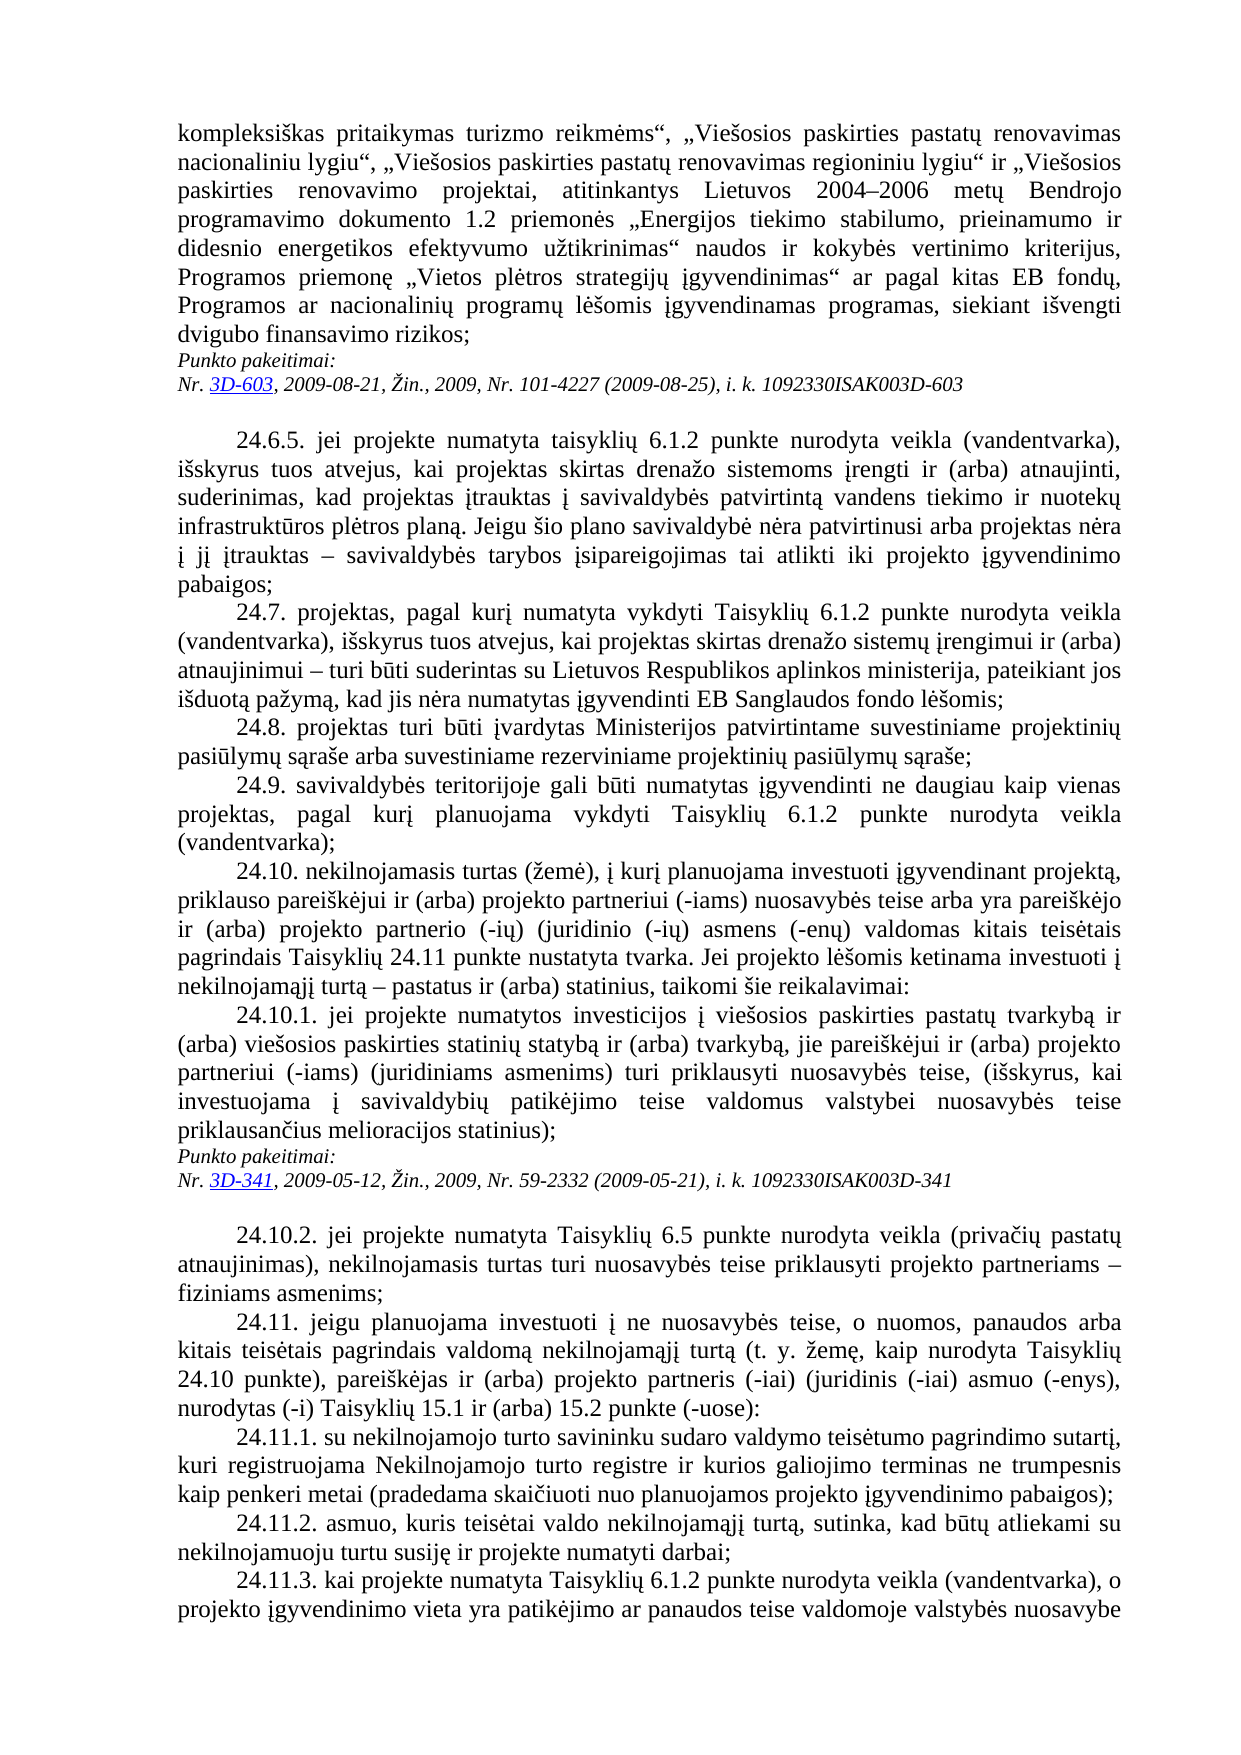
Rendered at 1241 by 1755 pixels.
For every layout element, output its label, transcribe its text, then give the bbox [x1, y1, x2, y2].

text 24.6.5. jei projekte numatyta taisyklių 6.1.2 punkte nurodyta veikla (vandentvarka), išskyrus tuos atvejus, kai projektas skirtas drenažo sistemoms įrengti ir (arba) atnaujinti, suderinimas, kad projektas įtrauktas į savivaldybės patvirtintą vandens tiekimo ir nuotekų infrastruktūros plėtros planą. Jeigu šio plano savivaldybė nėra patvirtinusi arba projektas nėra į jį įtrauktas – savivaldybės tarybos įsipareigojimas tai atlikti iki projekto įgyvendinimo pabaigos; [177, 425, 1122, 597]
text 24.10.2. jei projekte numatyta Taisyklių 6.5 punkte nurodyta veikla (privačių pastatų atnaujinimas), nekilnojamasis turtas turi nuosavybės teise priklausyti projekto partneriams – fiziniams asmenims; [177, 1221, 1122, 1307]
text 24.9. savivaldybės teritorijoje gali būti numatytas įgyvendinti ne daugiau kaip vienas projektas, pagal kurį planuojama vykdyti Taisyklių 6.1.2 punkte nurodyta veikla (vandentvarka); [177, 770, 1122, 856]
text Punkto pakeitimai: [177, 348, 1122, 372]
text 24.11. jeigu planuojama investuoti į ne nuosavybės teise, o nuomos, panaudos arba kitais teisėtais pagrindais valdomą nekilnojamąjį turtą (t. y. žemę, kaip nurodyta Taisyklių 24.10 punkte), pareiškėjas ir (arba) projekto partneris (-iai) (juridinis (-iai) asmuo (-enys), nurodytas (-i) Taisyklių 15.1 ir (arba) 15.2 punkte (-uose): [177, 1307, 1122, 1422]
text 24.11.2. asmuo, kuris teisėtai valdo nekilnojamąjį turtą, sutinka, kad būtų atliekami su nekilnojamuoju turtu susiję ir projekte numatyti darbai; [177, 1508, 1122, 1566]
text 24.11.1. su nekilnojamojo turto savininku sudaro valdymo teisėtumo pagrindimo sutartį, kuri registruojama Nekilnojamojo turto registre ir kurios galiojimo terminas ne trumpesnis kaip penkeri metai (pradedama skaičiuoti nuo planuojamos projekto įgyvendinimo pabaigos); [177, 1422, 1122, 1508]
text 24.10.1. jei projekte numatytos investicijos į viešosios paskirties pastatų tvarkybą ir (arba) viešosios paskirties statinių statybą ir (arba) tvarkybą, jie pareiškėjui ir (arba) projekto partneriui (-iams) (juridiniams asmenims) turi priklausyti nuosavybės teise, (išskyrus, kai investuojama į savivaldybių patikėjimo teise valdomus valstybei nuosavybės teise priklausančius melioracijos statinius); [177, 1000, 1122, 1144]
text kompleksiškas pritaikymas turizmo reikmėms“, „Viešosios paskirties pastatų renovavimas nacionaliniu lygiu“, „Viešosios paskirties pastatų renovavimas regioniniu lygiu“ ir „Viešosios paskirties renovavimo projektai, atitinkantys Lietuvos 2004–2006 metų Bendrojo programavimo dokumento 1.2 priemonės „Energijos tiekimo stabilumo, prieinamumo ir didesnio energetikos efektyvumo užtikrinimas“ naudos ir kokybės vertinimo kriterijus, Programos priemonę „Vietos plėtros strategijų įgyvendinimas“ ar pagal kitas EB fondų, Programos ar nacionalinių programų lėšomis įgyvendinamas programas, siekiant išvengti dvigubo finansavimo rizikos; [177, 118, 1122, 348]
text 24.7. projektas, pagal kurį numatyta vykdyti Taisyklių 6.1.2 punkte nurodyta veikla (vandentvarka), išskyrus tuos atvejus, kai projektas skirtas drenažo sistemų įrengimui ir (arba) atnaujinimui – turi būti suderintas su Lietuvos Respublikos aplinkos ministerija, pateikiant jos išduotą pažymą, kad jis nėra numatytas įgyvendinti EB Sanglaudos fondo lėšomis; [177, 597, 1122, 712]
text 24.11.3. kai projekte numatyta Taisyklių 6.1.2 punkte nurodyta veikla (vandentvarka), o projekto įgyvendinimo vieta yra patikėjimo ar panaudos teise valdomoje valstybės nuosavybe [177, 1566, 1122, 1623]
text Nr. 3D-603, 2009-08-21, Žin., 2009, Nr. 101-4227 (2009-08-25), i. k. 1092330ISAK003D-603 [177, 372, 1122, 396]
text 24.10. nekilnojamasis turtas (žemė), į kurį planuojama investuoti įgyvendinant projektą, priklauso pareiškėjui ir (arba) projekto partneriui (-iams) nuosavybės teise arba yra pareiškėjo ir (arba) projekto partnerio (-ių) (juridinio (-ių) asmens (-enų) valdomas kitais teisėtais pagrindais Taisyklių 24.11 punkte nustatyta tvarka. Jei projekto lėšomis ketinama investuoti į nekilnojamąjį turtą – pastatus ir (arba) statinius, taikomi šie reikalavimai: [177, 856, 1122, 1000]
text 24.8. projektas turi būti įvardytas Ministerijos patvirtintame suvestiniame projektinių pasiūlymų sąraše arba suvestiniame rezerviniame projektinių pasiūlymų sąraše; [177, 712, 1122, 770]
text Punkto pakeitimai: [177, 1144, 1122, 1168]
text Nr. 3D-341, 2009-05-12, Žin., 2009, Nr. 59-2332 (2009-05-21), i. k. 1092330ISAK003D-341 [177, 1168, 1122, 1192]
